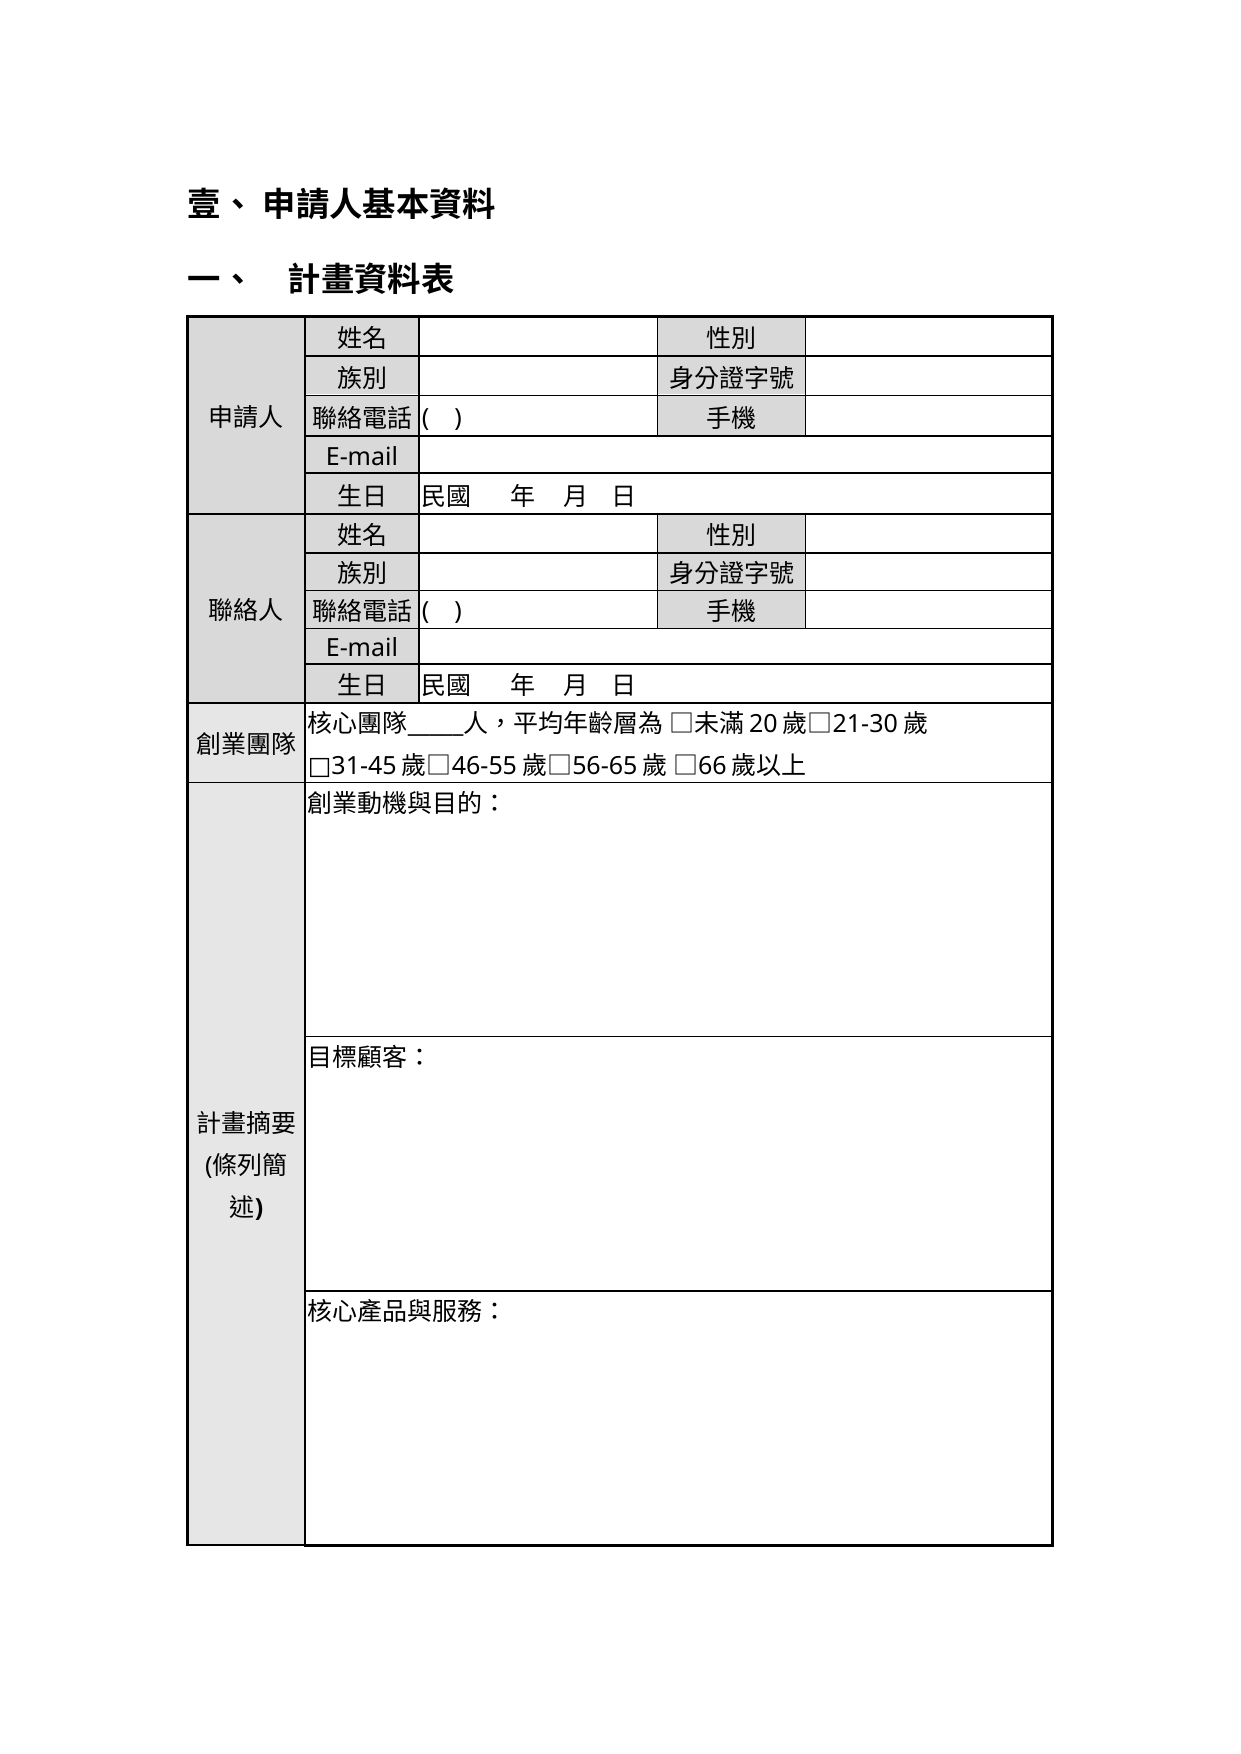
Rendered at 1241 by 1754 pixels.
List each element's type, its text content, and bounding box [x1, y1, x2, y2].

table_cell 創業團隊 [189, 704, 304, 782]
table_cell 身分證字號 [658, 357, 805, 394]
table_cell [420, 437, 1051, 472]
table_cell 民國 年 月 日 [420, 665, 1051, 702]
table_cell 性別 [658, 515, 805, 552]
table_cell 聯絡人 [189, 515, 304, 702]
table_cell [420, 357, 657, 394]
table_cell 手機 [658, 396, 805, 435]
table_cell [806, 591, 1051, 628]
table_cell [806, 554, 1051, 590]
table_cell [420, 554, 657, 590]
table_cell [806, 357, 1051, 394]
table_header [806, 318, 1051, 355]
table_cell 核心產品與服務： [306, 1292, 1051, 1544]
list 申請人基本資料 [187, 164, 1053, 239]
table_cell [420, 515, 657, 552]
table_cell 目標顧客： [306, 1037, 1051, 1290]
table_cell 聯絡電話 [306, 396, 418, 435]
table_cell E-mail [306, 629, 418, 663]
table_cell 生日 [306, 665, 418, 702]
table_header [420, 318, 657, 355]
table_header 姓名 [306, 318, 418, 355]
table_cell E-mail [306, 437, 418, 472]
table_cell 計畫摘要 (條列簡述) [189, 783, 304, 1544]
table_cell 族別 [306, 357, 418, 394]
table_header 申請人 [189, 318, 304, 513]
table_cell 生日 [306, 474, 418, 513]
table_cell 身分證字號 [658, 554, 805, 590]
table_cell 創業動機與目的： [306, 783, 1051, 1036]
table_cell ( ) [420, 396, 657, 435]
table_cell 族別 [306, 554, 418, 590]
table_header 性別 [658, 318, 805, 355]
list 計畫資料表 [187, 239, 1053, 314]
table_cell [420, 629, 1051, 663]
table_cell 核心團隊_____人，平均年齡層為 □未滿20歲□21-30歲 □31-45歲□46-55歲□56-65歲 □66歲以上 [306, 704, 1051, 782]
table_cell 姓名 [306, 515, 418, 552]
table_cell ( ) [420, 591, 657, 628]
table_cell [806, 515, 1051, 552]
table_cell [806, 396, 1051, 435]
table_cell 手機 [658, 591, 805, 628]
table_cell 民國 年 月 日 [420, 474, 1051, 513]
table_cell 聯絡電話 [306, 591, 418, 628]
